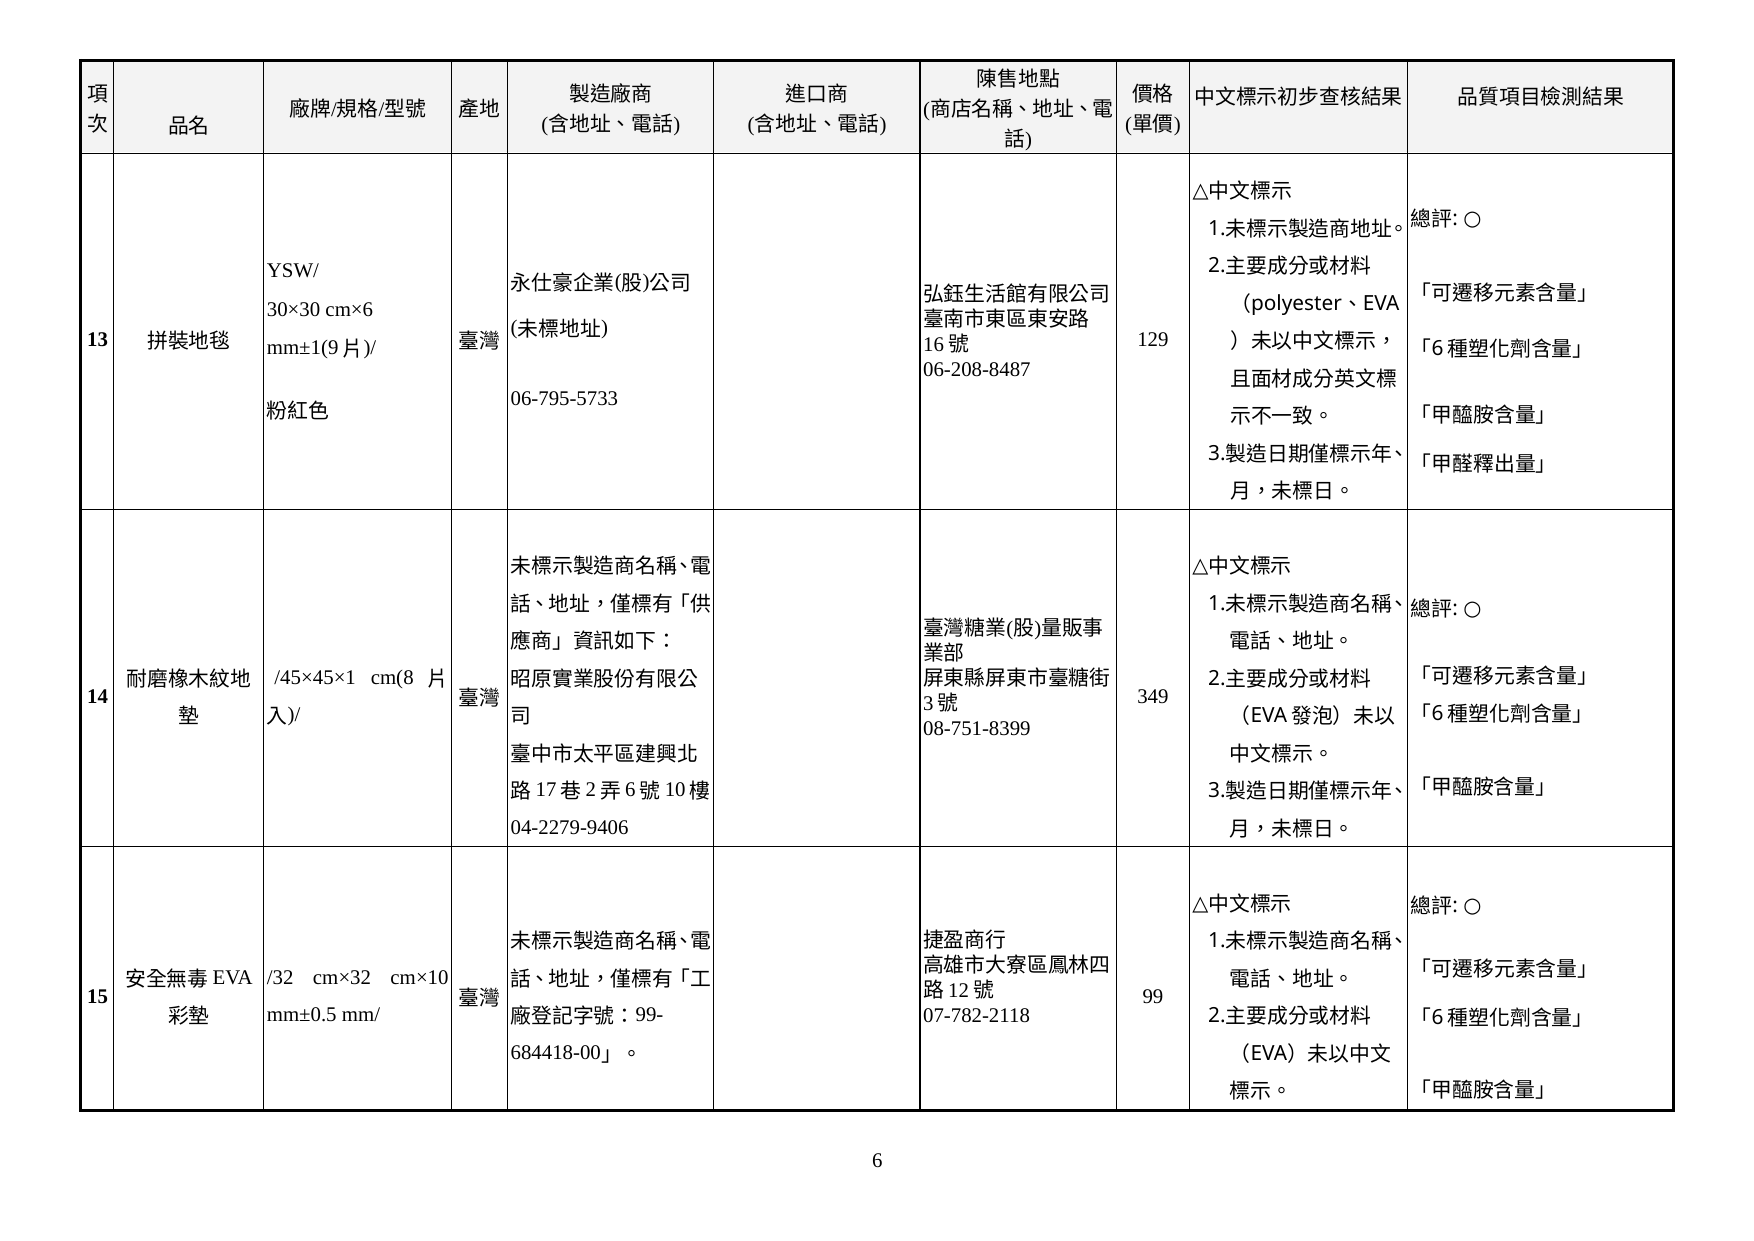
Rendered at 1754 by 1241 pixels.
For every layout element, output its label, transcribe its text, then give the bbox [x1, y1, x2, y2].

table_cell 349 [1117, 510, 1189, 846]
table_cell 臺灣 [452, 510, 507, 846]
table_cell 14 [82, 510, 113, 846]
table_cell 未標示製造商名稱、電話、地址，僅標有「工廠登記字號：99-684418-00」。 [508, 847, 713, 1109]
table_cell YSW/ 30×30 cm×6 mm±1(9片)/ 粉紅色 [264, 154, 451, 509]
table_cell /32 cm×32 cm×10 mm±0.5 mm/ [264, 847, 451, 1109]
table_header 價格 (單價) [1117, 62, 1189, 152]
table_cell 99 [1117, 847, 1189, 1109]
table_cell 耐磨橡木紋地墊 [114, 510, 263, 846]
table_cell △中文標示 未標示製造商地址。 主要成分或材料（polyester、EVA）未以中文標示，且面材成分英文標示不一致。 製造日期僅標示年、月，未標日。 [1190, 154, 1407, 509]
table_header 進口商 (含地址、電話) [714, 62, 919, 152]
table_cell [714, 847, 919, 1109]
table_header 中文標示初步查核結果 [1190, 62, 1407, 152]
table_cell 總評: ○ 「可遷移元素含量」 「6種塑化劑含量」 「甲醯胺含量」 [1408, 847, 1672, 1109]
table_header 品質項目檢測結果 [1408, 62, 1672, 152]
table_cell 永仕豪企業(股)公司 (未標地址) 06-795-5733 [508, 154, 713, 509]
table_cell 臺灣糖業(股)量販事業部 屏東縣屏東市臺糖街3號 08-751-8399 [921, 510, 1116, 846]
table_cell 弘鈺生活館有限公司 臺南市東區東安路16號 06-208-8487 [921, 154, 1116, 509]
table_cell 13 [82, 154, 113, 509]
table_cell [714, 154, 919, 509]
table_header 陳售地點 (商店名稱、地址、電話) [921, 62, 1116, 152]
table_header 廠牌/規格/型號 [264, 62, 451, 152]
table_cell 總評: ○ 「可遷移元素含量」 「6種塑化劑含量」 「甲醯胺含量」 「甲醛釋出量」 [1408, 154, 1672, 509]
table_header 產地 [452, 62, 507, 152]
table_cell 安全無毒EVA彩墊 [114, 847, 263, 1109]
table_header 品名 [114, 62, 263, 152]
table_cell 臺灣 [452, 847, 507, 1109]
table_cell 臺灣 [452, 154, 507, 509]
table_cell 捷盈商行 高雄市大寮區鳳林四路12號 07-782-2118 [921, 847, 1116, 1109]
table_cell △中文標示 未標示製造商名稱、電話、地址。 主要成分或材料（EVA）未以中文標示。 [1190, 847, 1407, 1109]
table_cell [714, 510, 919, 846]
table_cell 未標示製造商名稱、電話、地址，僅標有「供應商」資訊如下： 昭原實業股份有限公司 臺中市太平區建興北路17巷2弄6號10樓 04-2279-9406 [508, 510, 713, 846]
table_cell △中文標示 未標示製造商名稱、電話、地址。 主要成分或材料（EVA發泡）未以中文標示。 製造日期僅標示年、月，未標日。 [1190, 510, 1407, 846]
table_cell 總評: ○ 「可遷移元素含量」 「6種塑化劑含量」 「甲醯胺含量」 [1408, 510, 1672, 846]
table_cell 拼裝地毯 [114, 154, 263, 509]
table_cell 15 [82, 847, 113, 1109]
table_header 項次 [82, 62, 113, 152]
table_cell /45×45×1 cm(8片入)/ [264, 510, 451, 846]
table_header 製造廠商 (含地址、電話) [508, 62, 713, 152]
table_cell 129 [1117, 154, 1189, 509]
